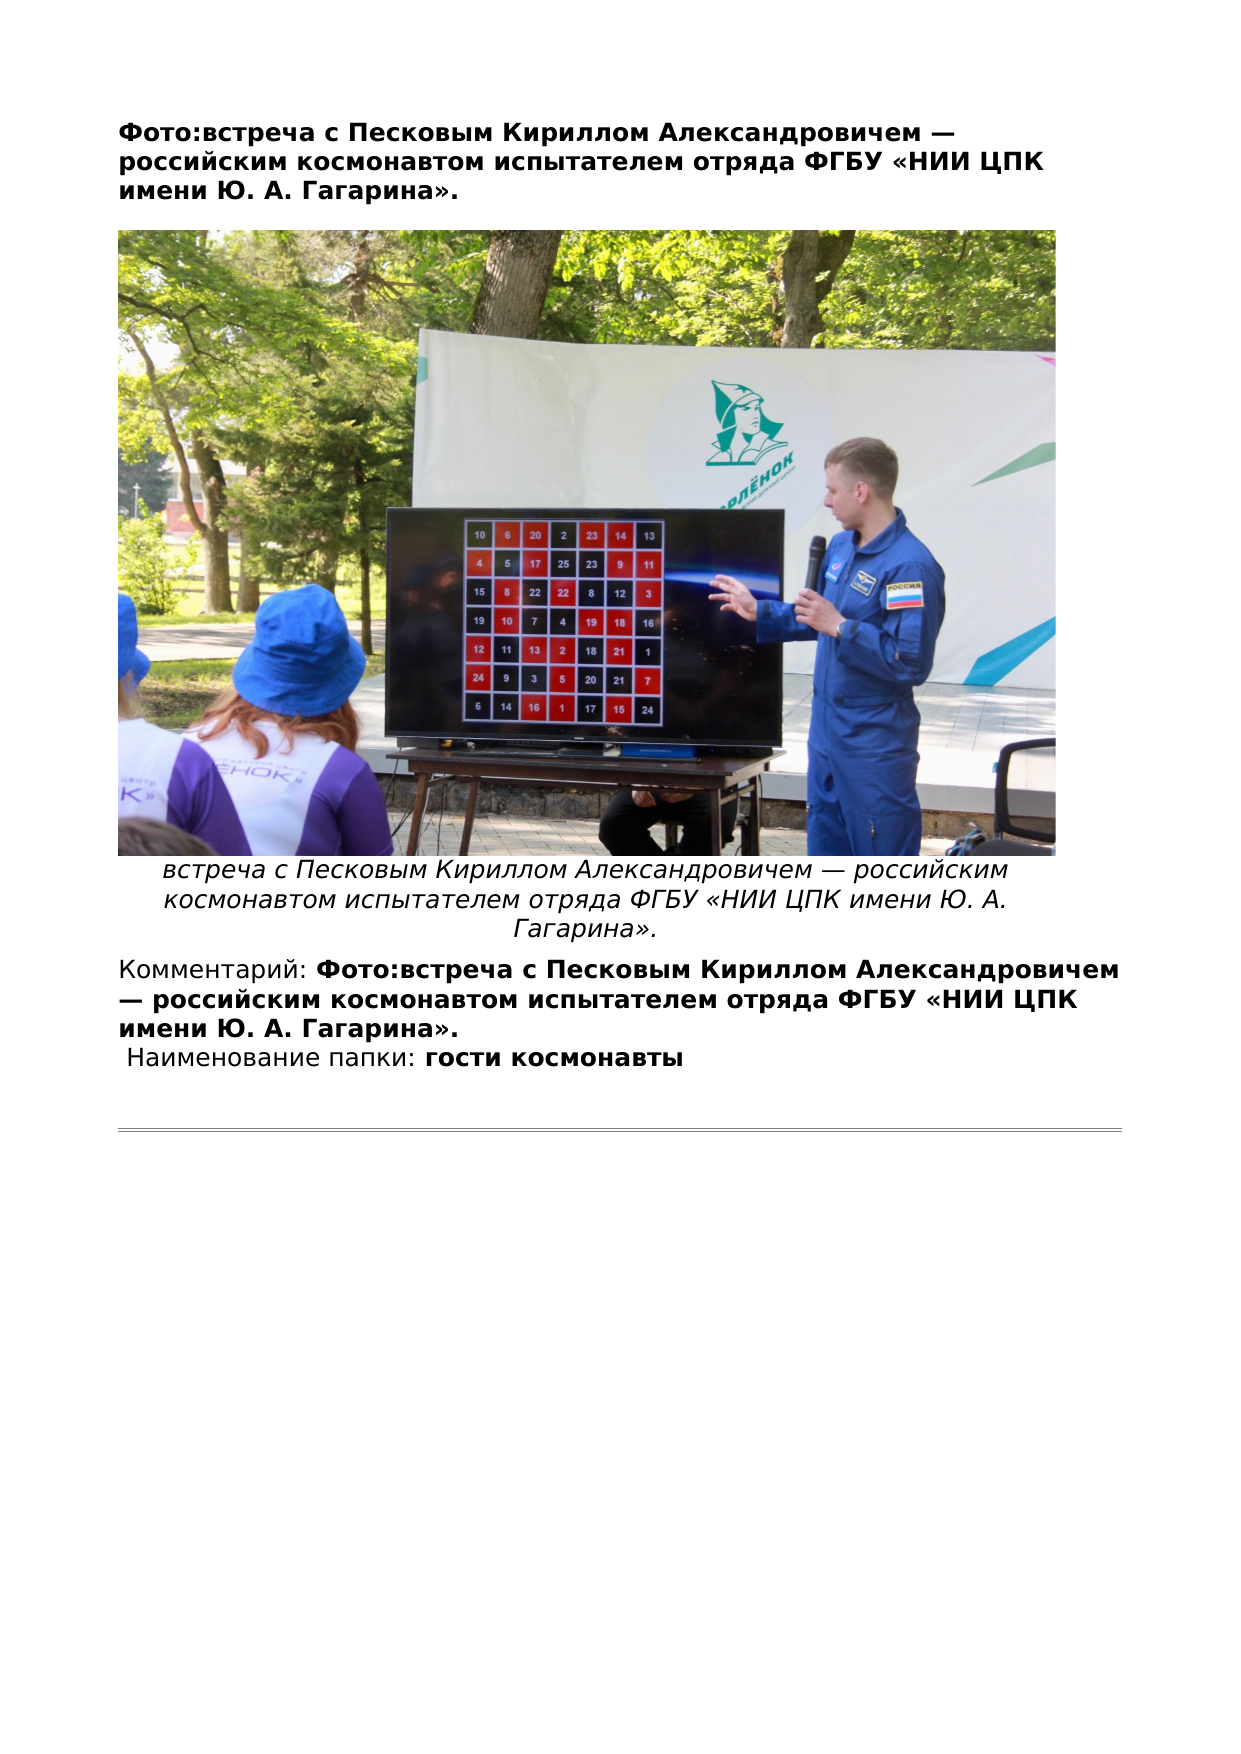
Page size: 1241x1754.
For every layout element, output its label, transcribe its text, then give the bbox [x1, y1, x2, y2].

picture [118, 230, 1056, 856]
text Комментарий: Фото:встреча с Песковым Кириллом Александровичем — российским космонавтом испытателем отряда ФГБУ «НИИ ЦПК имени Ю. А. Гагарина». Наименование папки: гости космонавты [118, 956, 1122, 1101]
subtitle Фото:встреча с Песковым Кириллом Александровичем — российским космонавтом испытателем отряда ФГБУ «НИИ ЦПК имени Ю. А. Гагарина». [118, 118, 1122, 206]
text встреча с Песковым Кириллом Александровичем — российским космонавтом испытателем отряда ФГБУ «НИИ ЦПК имени Ю. А. Гагарина». [118, 856, 1056, 943]
